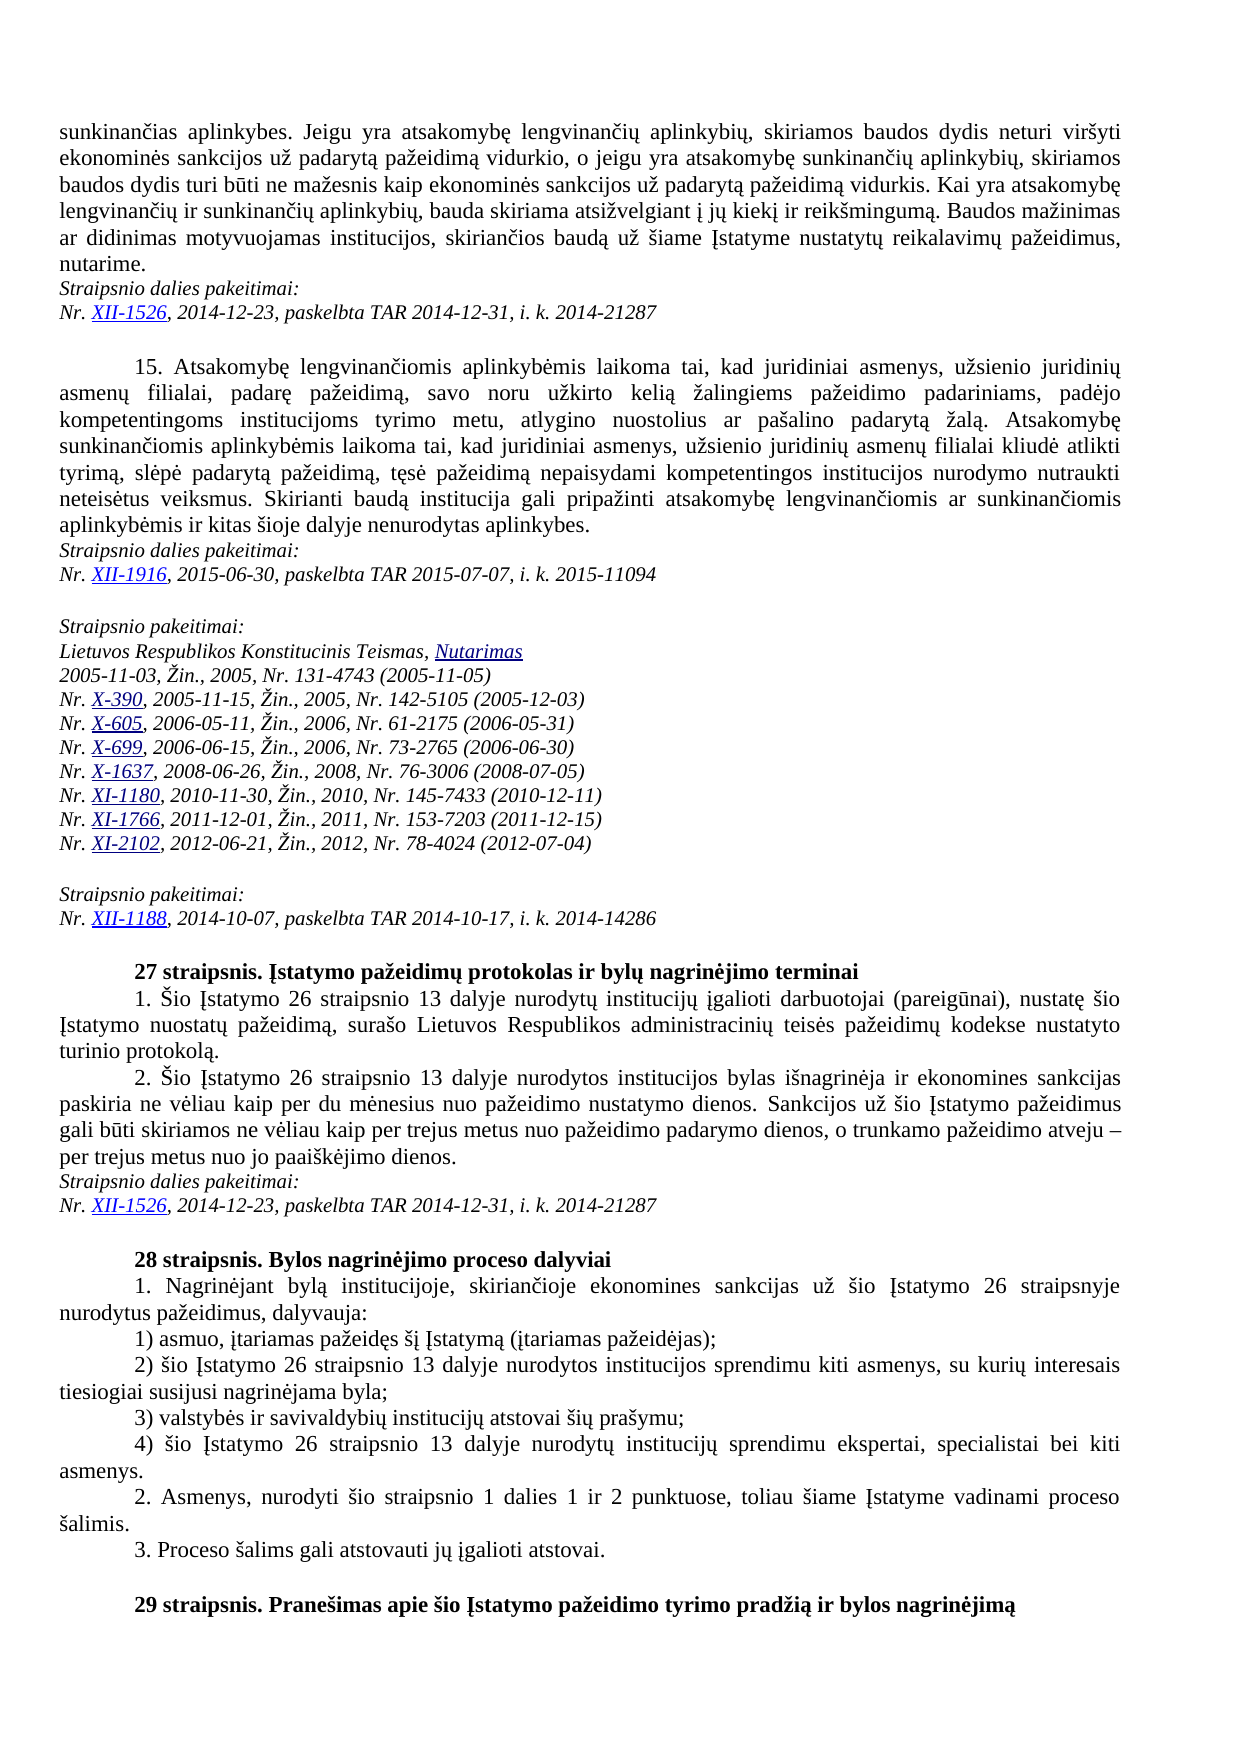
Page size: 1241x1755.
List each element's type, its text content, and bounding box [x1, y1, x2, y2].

text Lietuvos Respublikos Konstitucinis Teismas, Nutarimas [59, 638, 1122, 663]
text Straipsnio dalies pakeitimai: [59, 276, 1122, 300]
text Straipsnio dalies pakeitimai: [59, 538, 1122, 562]
text 28 straipsnis. Bylos nagrinėjimo proceso dalyviai [59, 1246, 1122, 1272]
text 1. Nagrinėjant bylą institucijoje, skiriančioje ekonomines sankcijas už šio Įstatymo 26 straipsnyje nurodytus pažeidimus, dalyvauja: [59, 1272, 1122, 1325]
text 3. Proceso šalims gali atstovauti jų įgalioti atstovai. [59, 1536, 1122, 1562]
text 4) šio Įstatymo 26 straipsnio 13 dalyje nurodytų institucijų sprendimu ekspertai, specialistai bei kiti asmenys. [59, 1431, 1122, 1483]
text 27 straipsnis. Įstatymo pažeidimų protokolas ir bylų nagrinėjimo terminai [59, 958, 1122, 985]
text 29 straipsnis. Pranešimas apie šio Įstatymo pažeidimo tyrimo pradžią ir bylos nagrinėjimą [134, 1591, 1122, 1617]
text 15. Atsakomybę lengvinančiomis aplinkybėmis laikoma tai, kad juridiniai asmenys, užsienio juridinių asmenų filialai, padarę pažeidimą, savo noru užkirto kelią žalingiems pažeidimo padariniams, padėjo kompetentingoms institucijoms tyrimo metu, atlygino nuostolius ar pašalino padarytą žalą. Atsakomybę sunkinančiomis aplinkybėmis laikoma tai, kad juridiniai asmenys, užsienio juridinių asmenų filialai kliudė atlikti tyrimą, slėpė padarytą pažeidimą, tęsė pažeidimą nepaisydami kompetentingos institucijos nurodymo nutraukti neteisėtus veiksmus. Skirianti baudą institucija gali pripažinti atsakomybę lengvinančiomis ar sunkinančiomis aplinkybėmis ir kitas šioje dalyje nenurodytas aplinkybes. [59, 353, 1122, 538]
text Nr. XI-2102, 2012-06-21, Žin., 2012, Nr. 78-4024 (2012-07-04) [59, 831, 1122, 855]
text 3) valstybės ir savivaldybių institucijų atstovai šių prašymu; [59, 1404, 1122, 1431]
text Nr. XI-1180, 2010-11-30, Žin., 2010, Nr. 145-7433 (2010-12-11) [59, 783, 1122, 807]
text 2. Asmenys, nurodyti šio straipsnio 1 dalies 1 ir 2 punktuose, toliau šiame Įstatyme vadinami proceso šalimis. [59, 1483, 1122, 1536]
text Nr. XII-1916, 2015-06-30, paskelbta TAR 2015-07-07, i. k. 2015-11094 [59, 562, 1122, 586]
text Straipsnio pakeitimai: [59, 881, 1122, 906]
text Straipsnio pakeitimai: [59, 614, 1122, 638]
text 1. Šio Įstatymo 26 straipsnio 13 dalyje nurodytų institucijų įgalioti darbuotojai (pareigūnai), nustatę šio Įstatymo nuostatų pažeidimą, surašo Lietuvos Respublikos administracinių teisės pažeidimų kodekse nustatyto turinio protokolą. [59, 985, 1122, 1064]
text sunkinančias aplinkybes. Jeigu yra atsakomybę lengvinančių aplinkybių, skiriamos baudos dydis neturi viršyti ekonominės sankcijos už padarytą pažeidimą vidurkio, o jeigu yra atsakomybę sunkinančių aplinkybių, skiriamos baudos dydis turi būti ne mažesnis kaip ekonominės sankcijos už padarytą pažeidimą vidurkis. Kai yra atsakomybę lengvinančių ir sunkinančių aplinkybių, bauda skiriama atsižvelgiant į jų kiekį ir reikšmingumą. Baudos mažinimas ar didinimas motyvuojamas institucijos, skiriančios baudą už šiame Įstatyme nustatytų reikalavimų pažeidimus, nutarime. [59, 118, 1122, 276]
text 2. Šio Įstatymo 26 straipsnio 13 dalyje nurodytos institucijos bylas išnagrinėja ir ekonomines sankcijas paskiria ne vėliau kaip per du mėnesius nuo pažeidimo nustatymo dienos. Sankcijos už šio Įstatymo pažeidimus gali būti skiriamos ne vėliau kaip per trejus metus nuo pažeidimo padarymo dienos, o trunkamo pažeidimo atveju – per trejus metus nuo jo paaiškėjimo dienos. [59, 1064, 1122, 1169]
text Nr. XII-1526, 2014-12-23, paskelbta TAR 2014-12-31, i. k. 2014-21287 [59, 300, 1122, 324]
text Nr. XII-1526, 2014-12-23, paskelbta TAR 2014-12-31, i. k. 2014-21287 [59, 1193, 1122, 1217]
text Nr. XII-1188, 2014-10-07, paskelbta TAR 2014-10-17, i. k. 2014-14286 [59, 906, 1122, 929]
text Nr. XI-1766, 2011-12-01, Žin., 2011, Nr. 153-7203 (2011-12-15) [59, 807, 1122, 831]
text Straipsnio dalies pakeitimai: [59, 1169, 1122, 1193]
text 2005-11-03, Žin., 2005, Nr. 131-4743 (2005-11-05) [59, 663, 1122, 687]
text 1) asmuo, įtariamas pažeidęs šį Įstatymą (įtariamas pažeidėjas); [59, 1325, 1122, 1351]
text Nr. X-390, 2005-11-15, Žin., 2005, Nr. 142-5105 (2005-12-03) [59, 687, 1122, 711]
text Nr. X-1637, 2008-06-26, Žin., 2008, Nr. 76-3006 (2008-07-05) [59, 759, 1122, 783]
text Nr. X-699, 2006-06-15, Žin., 2006, Nr. 73-2765 (2006-06-30) [59, 735, 1122, 759]
text Nr. X-605, 2006-05-11, Žin., 2006, Nr. 61-2175 (2006-05-31) [59, 711, 1122, 735]
text 2) šio Įstatymo 26 straipsnio 13 dalyje nurodytos institucijos sprendimu kiti asmenys, su kurių interesais tiesiogiai susijusi nagrinėjama byla; [59, 1351, 1122, 1404]
